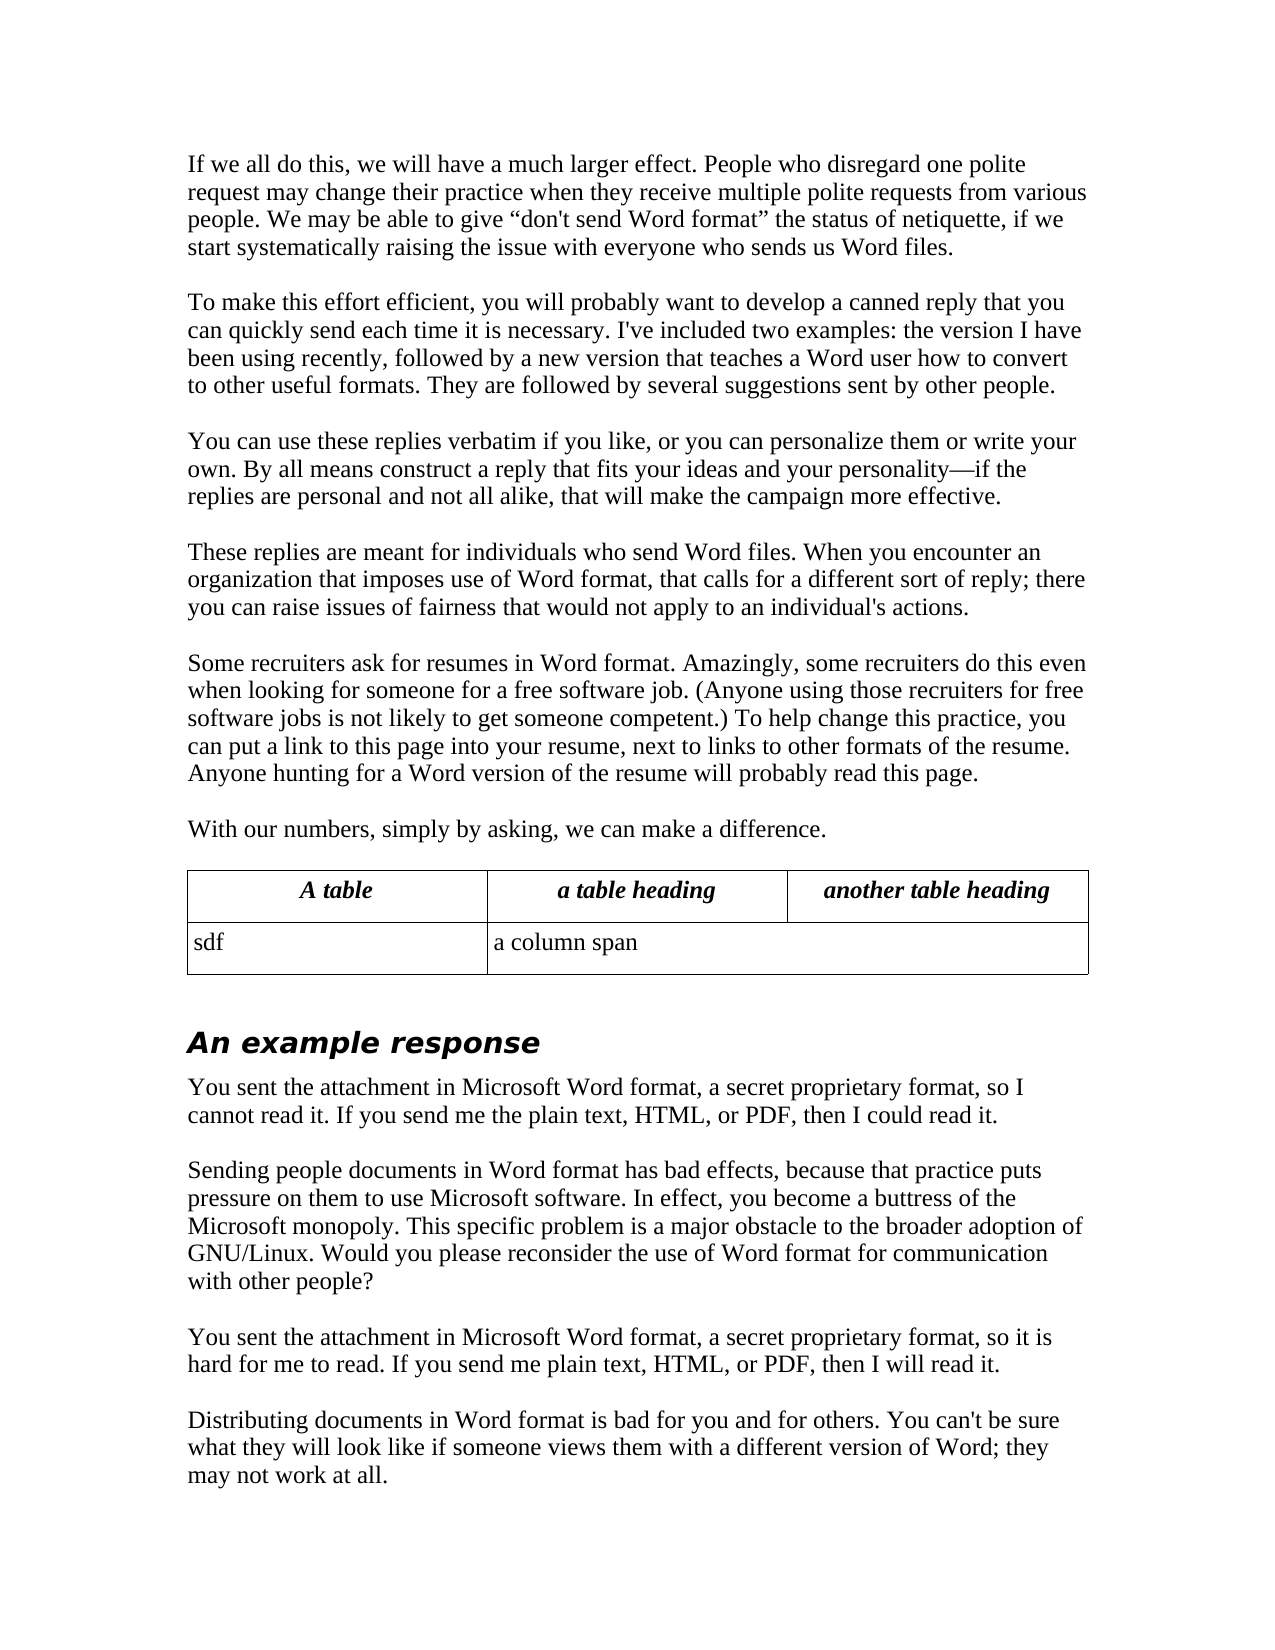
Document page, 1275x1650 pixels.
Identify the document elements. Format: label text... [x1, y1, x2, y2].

text To make this effort efficient, you will probably want to develop a canned reply that you can quickly send each time it is necessary. I've included two examples: the version I have been using recently, followed by a new version that teaches a Word user how to convert to other useful formats. They are followed by several suggestions sent by other people. [187, 288, 1087, 399]
table_header another table heading [788, 871, 1088, 922]
text You can use these replies verbatim if you like, or you can personalize them or write your own. By all means construct a reply that fits your ideas and your personality—if the replies are personal and not all alike, that will make the campaign more effective. [187, 427, 1087, 510]
table_header A table [188, 871, 487, 922]
text You sent the attachment in Microsoft Word format, a secret proprietary format, so it is hard for me to read. If you send me plain text, HTML, or PDF, then I will read it. [187, 1323, 1087, 1378]
text If we all do this, we will have a much larger effect. People who disregard one polite request may change their practice when they receive multiple polite requests from various people. We may be able to give “don't send Word format” the status of netiquette, if we start systematically raising the issue with everyone who sends us Word files. [187, 150, 1087, 261]
text Some recruiters ask for resumes in Word format. Amazingly, some recruiters do this even when looking for someone for a free software job. (Anyone using those recruiters for free software jobs is not likely to get someone competent.) To help change this practice, you can put a link to this page into your resume, next to links to other formats of the resume. Anyone hunting for a Word version of the resume will probably read this page. [187, 649, 1087, 787]
table_cell a column span [488, 923, 1088, 974]
text Sending people documents in Word format has bad effects, because that practice puts pressure on them to use Microsoft software. In effect, you become a buttress of the Microsoft monopoly. This specific problem is a major obstacle to the broader adoption of GNU/Linux. Would you please reconsider the use of Word format for communication with other people? [187, 1156, 1087, 1295]
subtitle An example response [187, 1027, 1087, 1061]
table_header a table heading [488, 871, 787, 922]
text These replies are meant for individuals who send Word files. When you encounter an organization that imposes use of Word format, that calls for a different sort of reply; there you can raise issues of fairness that would not apply to an individual's actions. [187, 538, 1087, 621]
text Distributing documents in Word format is bad for you and for others. You can't be sure what they will look like if someone views them with a different version of Word; they may not work at all. [187, 1406, 1087, 1489]
table_cell sdf [188, 923, 487, 974]
text You sent the attachment in Microsoft Word format, a secret proprietary format, so I cannot read it. If you send me the plain text, HTML, or PDF, then I could read it. [187, 1073, 1087, 1129]
text With our numbers, simply by asking, we can make a difference. [187, 815, 1087, 843]
